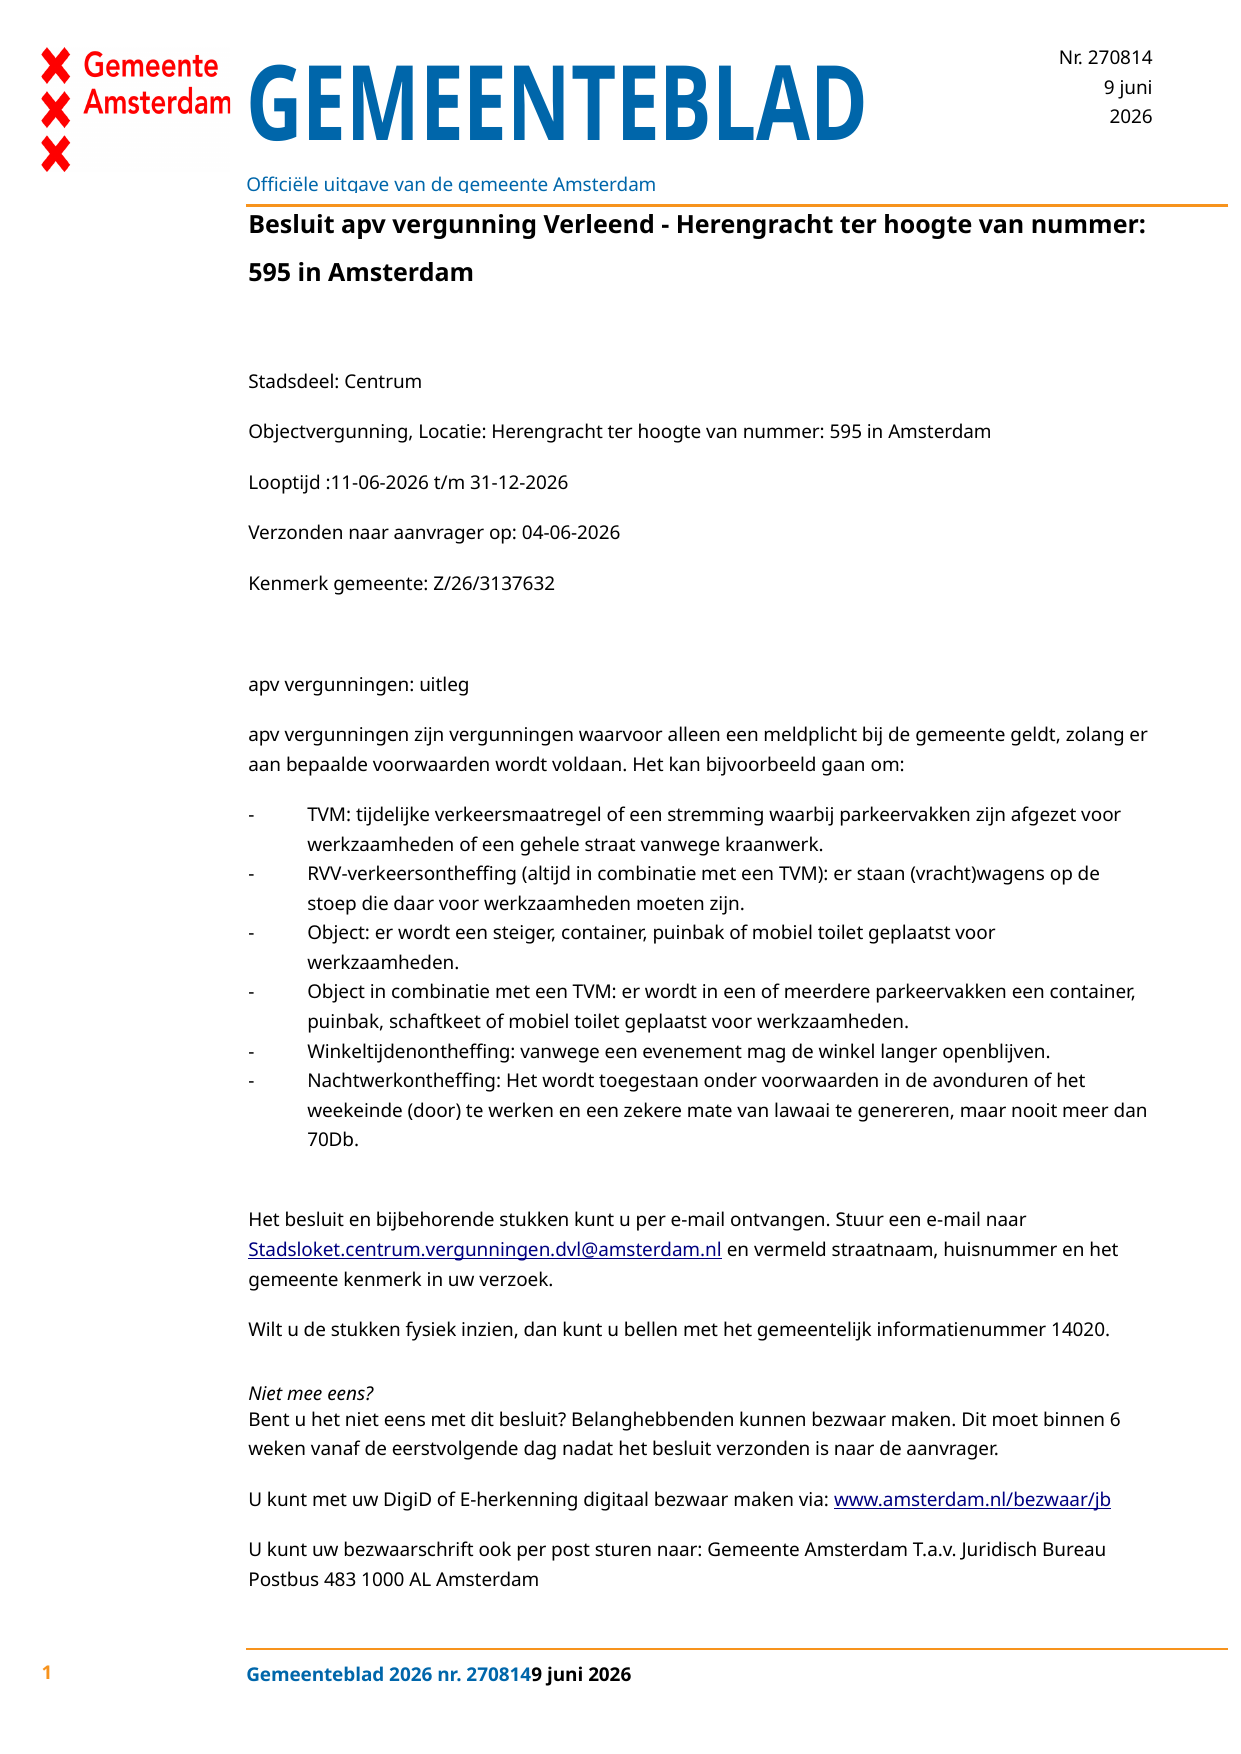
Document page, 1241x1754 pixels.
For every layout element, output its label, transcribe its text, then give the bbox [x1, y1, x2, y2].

list Winkeltijdenontheffing: vanwege een evenement mag de winkel langer openblijven. [248, 1038, 1152, 1064]
list Object in combinatie met een TVM: er wordt in een of meerdere parkeervakken een container, puinbak, schaftkeet of mobiel toilet geplaatst voor werkzaamheden. [248, 979, 1152, 1034]
text Wilt u de stukken fysiek inzien, dan kunt u bellen met het gemeentelijk informatienummer 14020. [248, 1316, 1152, 1342]
text Looptijd :11-06-2026 t/m 31-12-2026 [248, 469, 1152, 495]
list Object: er wordt een steiger, container, puinbak of mobiel toilet geplaatst voor werkzaamheden. [248, 919, 1152, 975]
text U kunt uw bezwaarschrift ook per post sturen naar: Gemeente Amsterdam T.a.v. Juridisch Bureau Postbus 483 1000 AL Amsterdam [248, 1536, 1152, 1592]
text apv vergunningen: uitleg [248, 671, 1152, 697]
text Verzonden naar aanvrager op: 04-06-2026 [248, 519, 1152, 545]
text Stadsdeel: Centrum [248, 368, 1152, 394]
text Objectvergunning, Locatie: Herengracht ter hoogte van nummer: 595 in Amsterdam [248, 419, 1152, 444]
text Bent u het niet eens met dit besluit? Belanghebbenden kunnen bezwaar maken. Dit moet binnen 6 weken vanaf de eerstvolgende dag nadat het besluit verzonden is naar de aanvrager. [248, 1406, 1152, 1461]
text Het besluit en bijbehorende stukken kunt u per e-mail ontvangen. Stuur een e-mail naar Stadsloket.centrum.vergunningen.dvl@amsterdam.nl en vermeld straatnaam, huisnummer en het gemeente kenmerk in uw verzoek. [248, 1207, 1152, 1292]
list Nachtwerkontheffing: Het wordt toegestaan onder voorwaarden in de avonduren of het weekeinde (door) te werken en een zekere mate van lawaai te genereren, maar nooit meer dan 70Db. [248, 1067, 1152, 1152]
text Niet mee eens? [248, 1380, 1152, 1406]
picture [41, 47, 231, 172]
list RVV-verkeersontheffing (altijd in combinatie met een TVM): er staan (vracht)wagens op de stoep die daar voor werkzaamheden moeten zijn. [248, 860, 1152, 916]
text Kenmerk gemeente: Z/26/3137632 [248, 570, 1152, 596]
list TVM: tijdelijke verkeersmaatregel of een stremming waarbij parkeervakken zijn afgezet voor werkzaamheden of een gehele straat vanwege kraanwerk. [248, 801, 1152, 857]
text apv vergunningen zijn vergunningen waarvoor alleen een meldplicht bij de gemeente geldt, zolang er aan bepaalde voorwaarden wordt voldaan. Het kan bijvoorbeeld gaan om: [248, 721, 1152, 777]
text U kunt met uw DigiD of E-herkenning digitaal bezwaar maken via: www.amsterdam.nl/bezwaar/jb [248, 1486, 1152, 1512]
text Besluit apv vergunning Verleend - Herengracht ter hoogte van nummer: 595 in Amsterdam [248, 207, 1152, 288]
